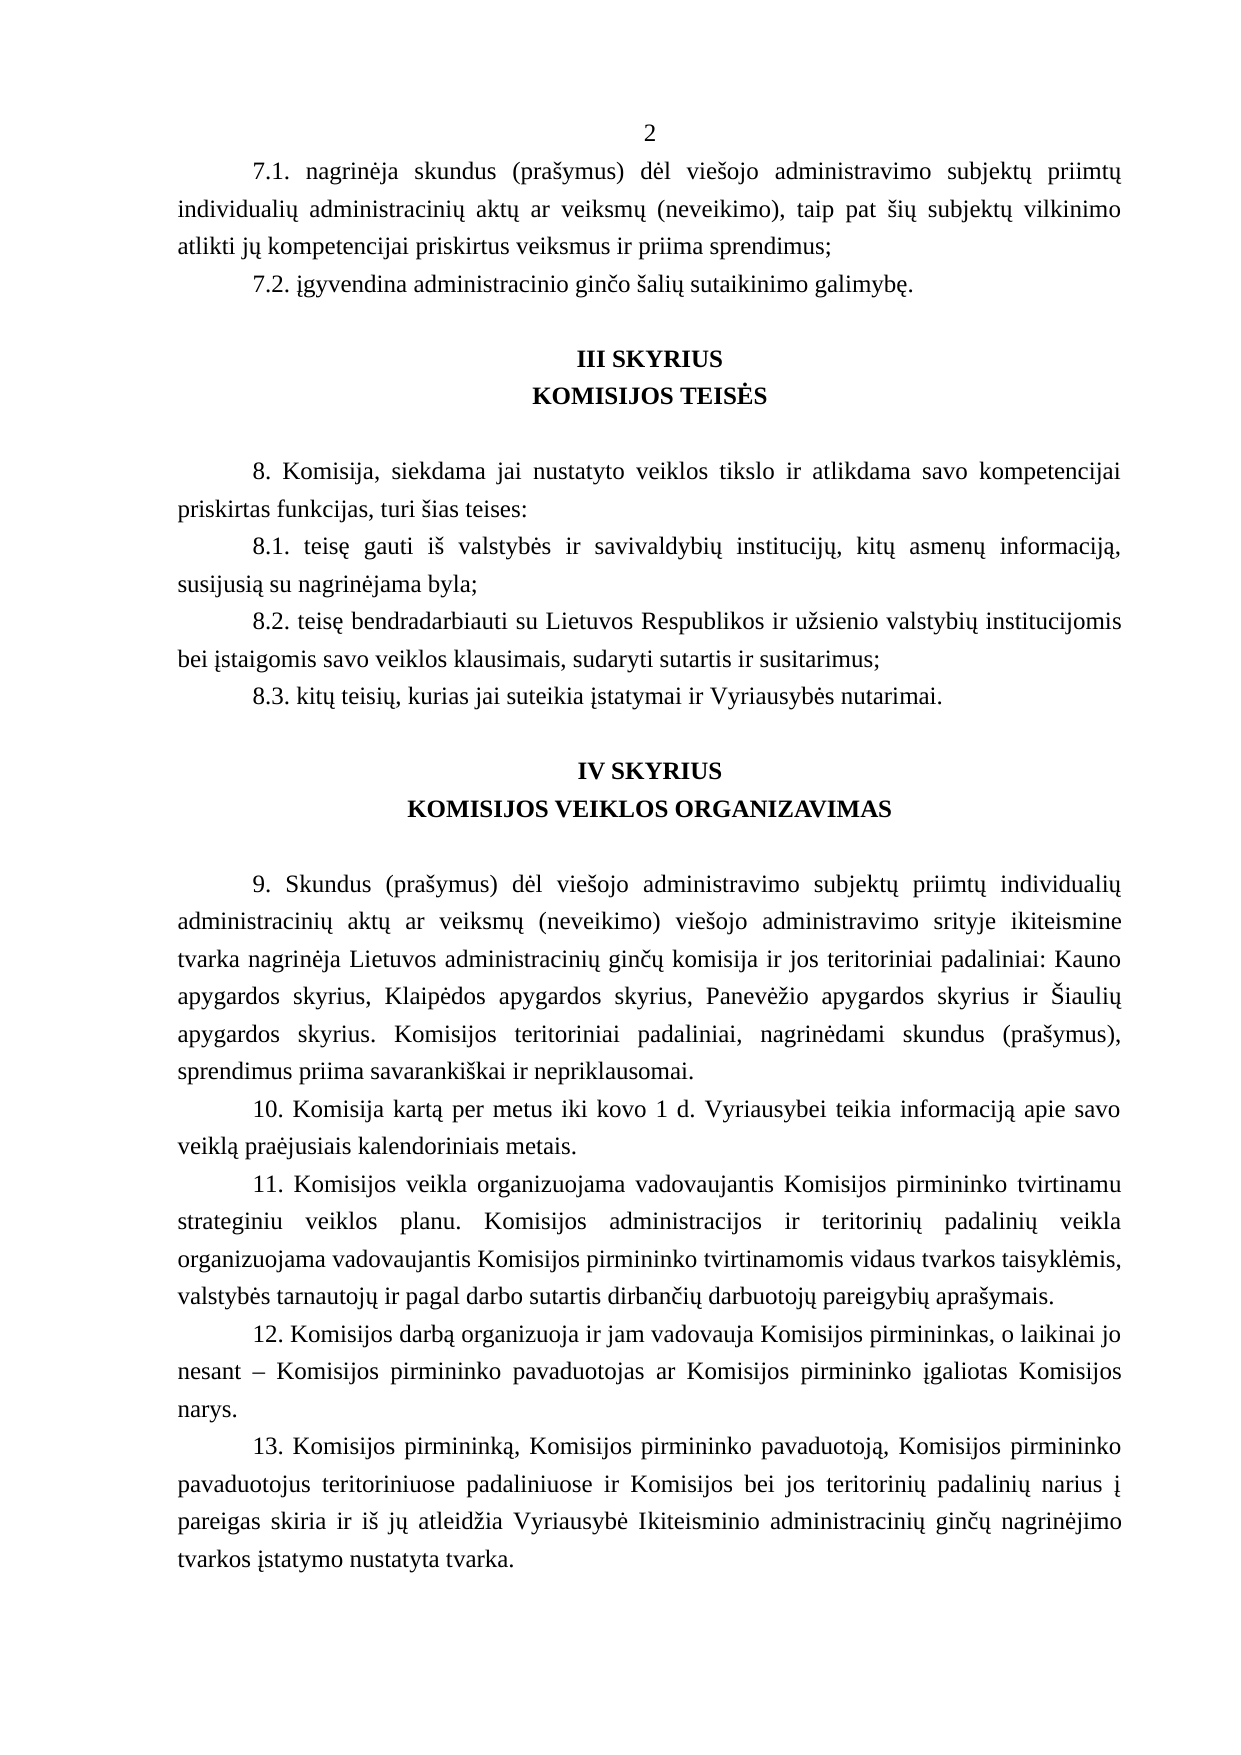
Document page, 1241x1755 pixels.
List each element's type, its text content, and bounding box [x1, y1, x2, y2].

text 11. Komisijos veikla organizuojama vadovaujantis Komisijos pirmininko tvirtinamu strateginiu veiklos planu. Komisijos administracijos ir teritorinių padalinių veikla organizuojama vadovaujantis Komisijos pirmininko tvirtinamomis vidaus tvarkos taisyklėmis, valstybės tarnautojų ir pagal darbo sutartis dirbančių darbuotojų pareigybių aprašymais. [177, 1160, 1122, 1310]
text 8.2. teisę bendradarbiauti su Lietuvos Respublikos ir užsienio valstybių institucijomis bei įstaigomis savo veiklos klausimais, sudaryti sutartis ir susitarimus; [177, 598, 1122, 673]
text 8.3. kitų teisių, kurias jai suteikia įstatymai ir Vyriausybės nutarimai. [177, 673, 1122, 710]
text 12. Komisijos darbą organizuoja ir jam vadovauja Komisijos pirmininkas, o laikinai jo nesant – Komisijos pirmininko pavaduotojas ar Komisijos pirmininko įgaliotas Komisijos narys. [177, 1310, 1122, 1423]
text 9. Skundus (prašymus) dėl viešojo administravimo subjektų priimtų individualių administracinių aktų ar veiksmų (neveikimo) viešojo administravimo srityje ikiteismine tvarka nagrinėja Lietuvos administracinių ginčų komisija ir jos teritoriniai padaliniai: Kauno apygardos skyrius, Klaipėdos apygardos skyrius, Panevėžio apygardos skyrius ir Šiaulių apygardos skyrius. Komisijos teritoriniai padaliniai, nagrinėdami skundus (prašymus), sprendimus priima savarankiškai ir nepriklausomai. [177, 860, 1122, 1085]
text 13. Komisijos pirmininką, Komisijos pirmininko pavaduotoją, Komisijos pirmininko pavaduotojus teritoriniuose padaliniuose ir Komisijos bei jos teritorinių padalinių narius į pareigas skiria ir iš jų atleidžia Vyriausybė Ikiteisminio administracinių ginčų nagrinėjimo tvarkos įstatymo nustatyta tvarka. [177, 1423, 1122, 1573]
text 7.2. įgyvendina administracinio ginčo šalių sutaikinimo galimybę. [177, 260, 1122, 298]
text 7.1. nagrinėja skundus (prašymus) dėl viešojo administravimo subjektų priimtų individualių administracinių aktų ar veiksmų (neveikimo), taip pat šių subjektų vilkinimo atlikti jų kompetencijai priskirtus veiksmus ir priima sprendimus; [177, 148, 1122, 260]
text KOMISIJOS TEISĖS [177, 373, 1122, 410]
text 8.1. teisę gauti iš valstybės ir savivaldybių institucijų, kitų asmenų informaciją, susijusią su nagrinėjama byla; [177, 523, 1122, 598]
text 8. Komisija, siekdama jai nustatyto veiklos tikslo ir atlikdama savo kompetencijai priskirtas funkcijas, turi šias teises: [177, 448, 1122, 523]
text III SKYRIUS [177, 335, 1122, 373]
text KOMISIJOS VEIKLOS ORGANIZAVIMAS [177, 785, 1122, 823]
text IV SKYRIUS [177, 748, 1122, 785]
text 10. Komisija kartą per metus iki kovo 1 d. Vyriausybei teikia informaciją apie savo veiklą praėjusiais kalendoriniais metais. [177, 1085, 1122, 1160]
